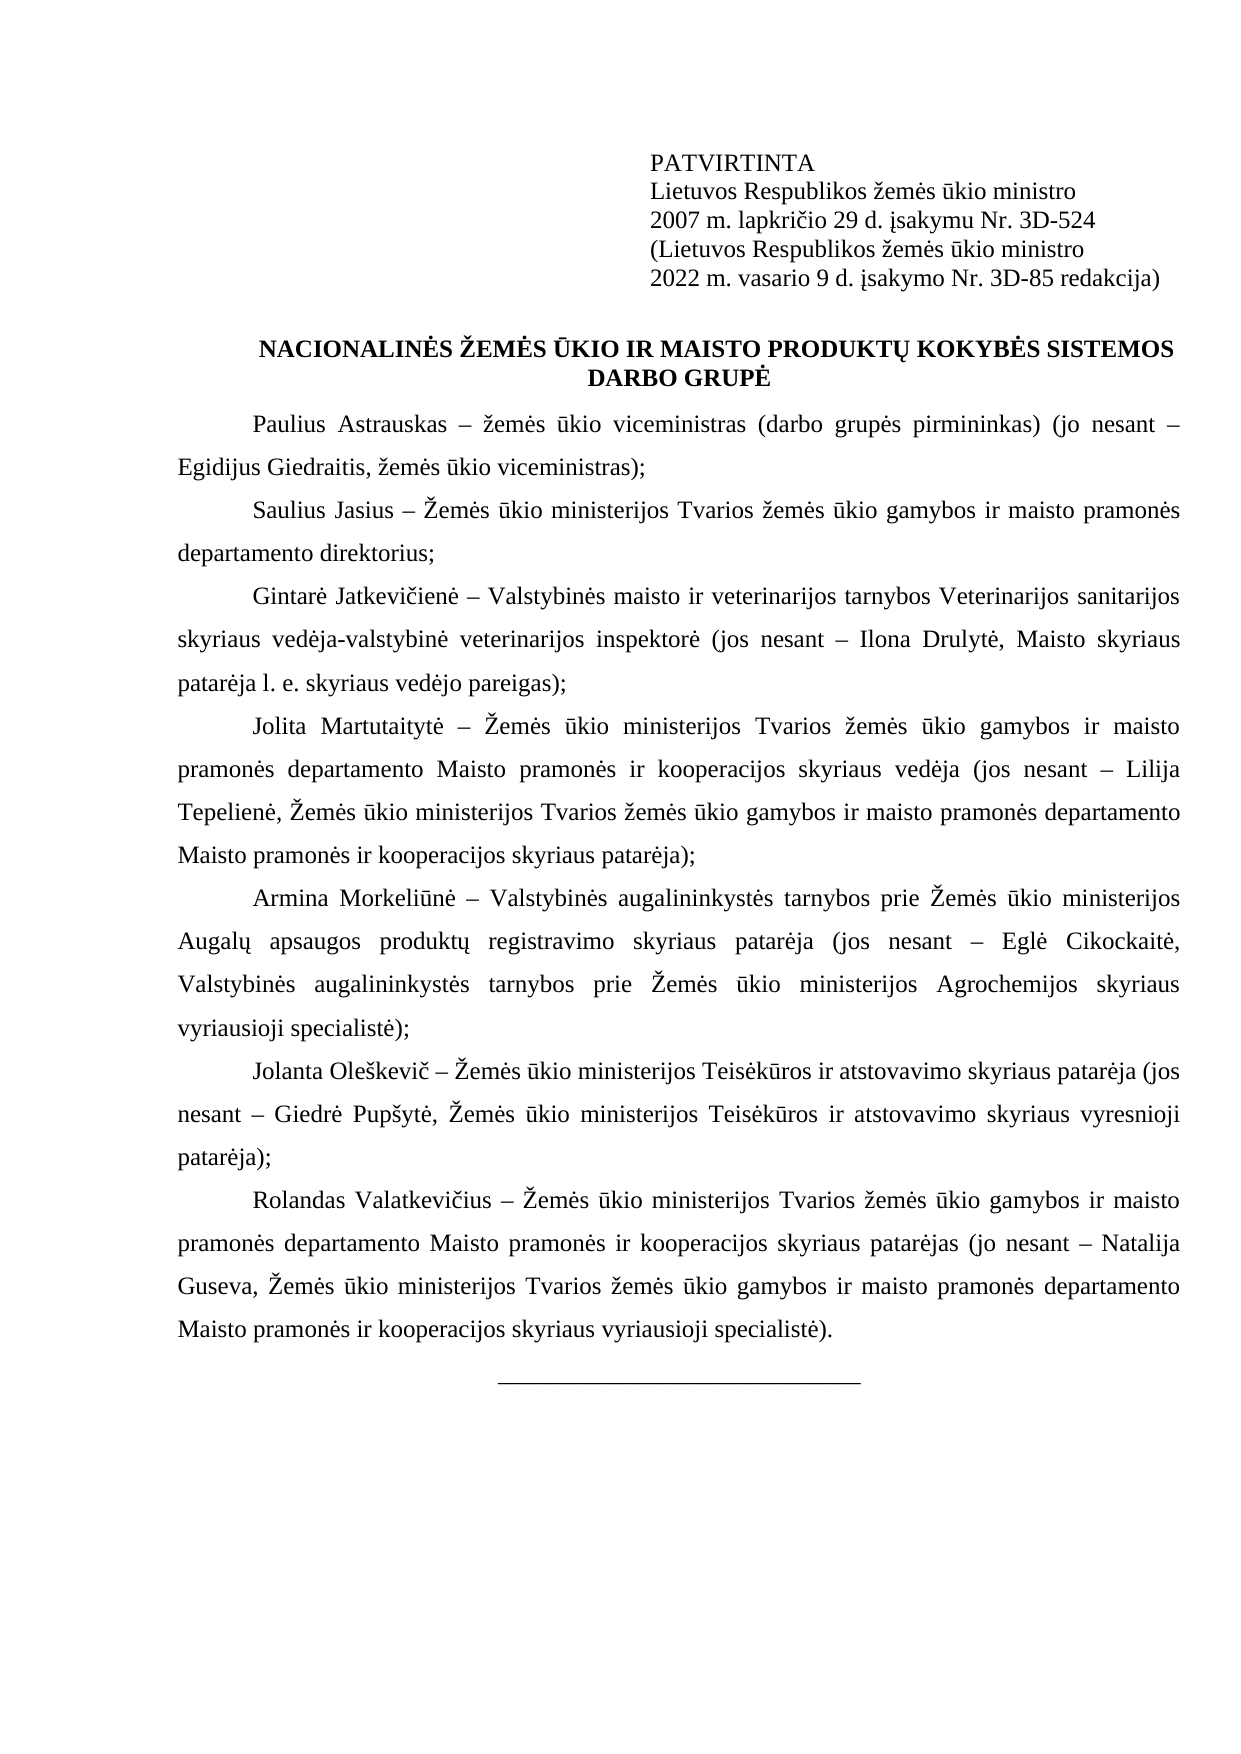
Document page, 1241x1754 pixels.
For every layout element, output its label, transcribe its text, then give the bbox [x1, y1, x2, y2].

text 2007 m. lapkričio 29 d. įsakymu Nr. 3D-524 [177, 205, 1181, 234]
text NACIONALINĖS ŽEMĖS ŪKIO IR MAISTO PRODUKTŲ KOKYBĖS SISTEMOS DARBO GRUPĖ [177, 334, 1181, 392]
text Armina Morkeliūnė – Valstybinės augalininkystės tarnybos prie Žemės ūkio ministerijos Augalų apsaugos produktų registravimo skyriaus patarėja (jos nesant – Eglė Cikockaitė, Valstybinės augalininkystės tarnybos prie Žemės ūkio ministerijos Agrochemijos skyriaus vyriausioji specialistė); [177, 883, 1181, 1041]
text Jolita Martutaitytė – Žemės ūkio ministerijos Tvarios žemės ūkio gamybos ir maisto pramonės departamento Maisto pramonės ir kooperacijos skyriaus vedėja (jos nesant – Lilija Tepelienė, Žemės ūkio ministerijos Tvarios žemės ūkio gamybos ir maisto pramonės departamento Maisto pramonės ir kooperacijos skyriaus patarėja); [177, 711, 1181, 869]
text Lietuvos Respublikos žemės ūkio ministro [177, 176, 1181, 205]
text Gintarė Jatkevičienė – Valstybinės maisto ir veterinarijos tarnybos Veterinarijos sanitarijos skyriaus vedėja-valstybinė veterinarijos inspektorė (jos nesant – Ilona Drulytė, Maisto skyriaus patarėja l. e. skyriaus vedėjo pareigas); [177, 581, 1181, 696]
text Saulius Jasius – Žemės ūkio ministerijos Tvarios žemės ūkio gamybos ir maisto pramonės departamento direktorius; [177, 495, 1181, 567]
text 2022 m. vasario 9 d. įsakymo Nr. 3D-85 redakcija) [177, 263, 1181, 291]
text Rolandas Valatkevičius – Žemės ūkio ministerijos Tvarios žemės ūkio gamybos ir maisto pramonės departamento Maisto pramonės ir kooperacijos skyriaus patarėjas (jo nesant – Natalija Guseva, Žemės ūkio ministerijos Tvarios žemės ūkio gamybos ir maisto pramonės departamento Maisto pramonės ir kooperacijos skyriaus vyriausioji specialistė). [177, 1185, 1181, 1343]
text (Lietuvos Respublikos žemės ūkio ministro [177, 234, 1181, 263]
text _____________________________ [177, 1358, 1181, 1386]
text Paulius Astrauskas – žemės ūkio viceministras (darbo grupės pirmininkas) (jo nesant – Egidijus Giedraitis, žemės ūkio viceministras); [177, 409, 1181, 481]
text Jolanta Oleškevič – Žemės ūkio ministerijos Teisėkūros ir atstovavimo skyriaus patarėja (jos nesant – Giedrė Pupšytė, Žemės ūkio ministerijos Teisėkūros ir atstovavimo skyriaus vyresnioji patarėja); [177, 1056, 1181, 1171]
text PATVIRTINTA [177, 148, 1181, 176]
